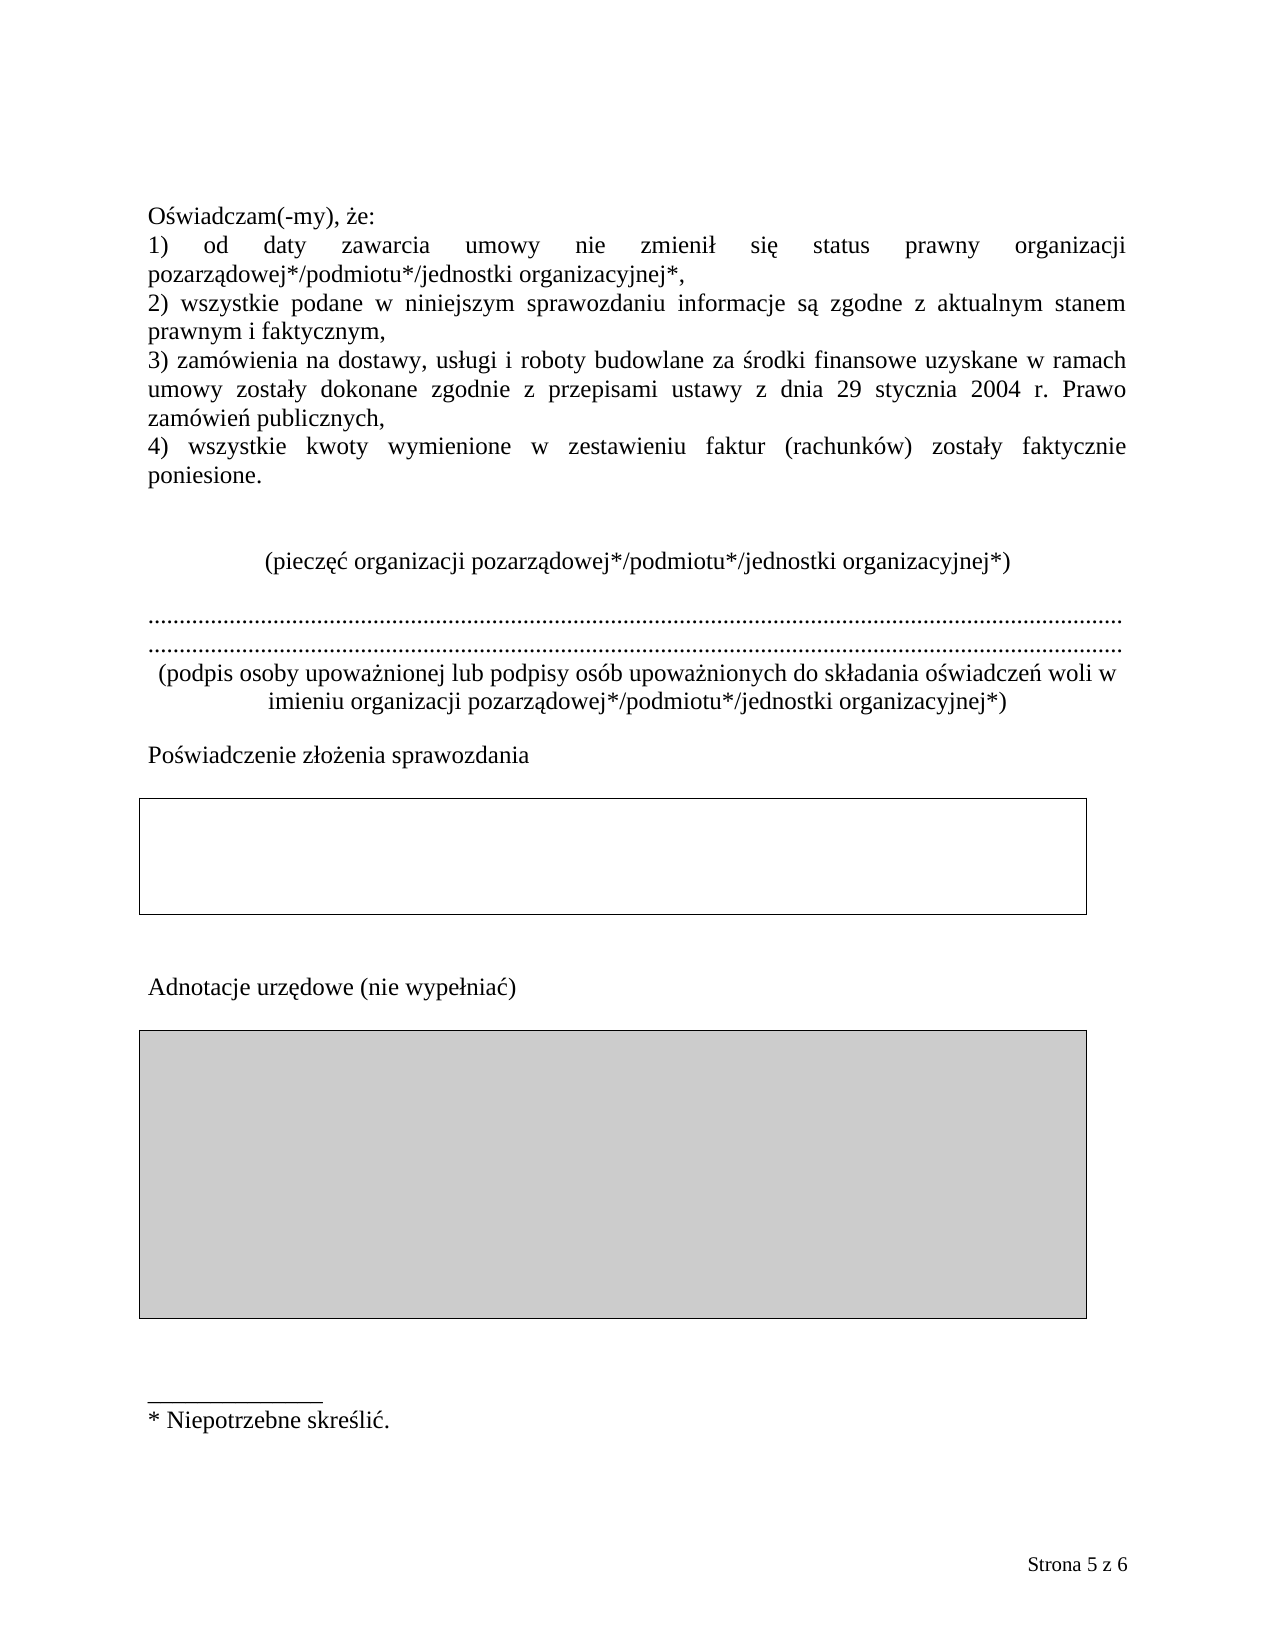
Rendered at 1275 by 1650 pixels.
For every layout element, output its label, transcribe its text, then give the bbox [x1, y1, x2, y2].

text Poświadczenie złożenia sprawozdania [148, 740, 1127, 769]
table_header [140, 799, 1086, 914]
text 3) zamówienia na dostawy, usługi i roboty budowlane za środki finansowe uzyskane w ramach umowy zostały dokonane zgodnie z przepisami ustawy z dnia 29 stycznia 2004 r. Prawo zamówień publicznych, [148, 345, 1127, 431]
text Oświadczam(-my), że: [148, 201, 1127, 230]
text * Niepotrzebne skreślić. [148, 1406, 1127, 1434]
text 1) od daty zawarcia umowy nie zmienił się status prawny organizacji pozarządowej*/podmiotu*/jednostki organizacyjnej*, [148, 230, 1127, 288]
text 2) wszystkie podane w niniejszym sprawozdaniu informacje są zgodne z aktualnym stanem prawnym i faktycznym, [148, 288, 1127, 345]
text ............................................................................................................................................................ [148, 600, 1127, 629]
text (podpis osoby upoważnionej lub podpisy osób upoważnionych do składania oświadczeń woli w imieniu organizacji pozarządowej*/podmiotu*/jednostki organizacyjnej*) [148, 658, 1127, 715]
text ............................................................................................................................................................ [148, 629, 1127, 658]
text ______________ [148, 1377, 1127, 1406]
text Adnotacje urzędowe (nie wypełniać) [148, 972, 1127, 1001]
text (pieczęć organizacji pozarządowej*/podmiotu*/jednostki organizacyjnej*) [148, 546, 1127, 575]
table_header [140, 1031, 1086, 1318]
text 4) wszystkie kwoty wymienione w zestawieniu faktur (rachunków) zostały faktycznie poniesione. [148, 431, 1127, 489]
